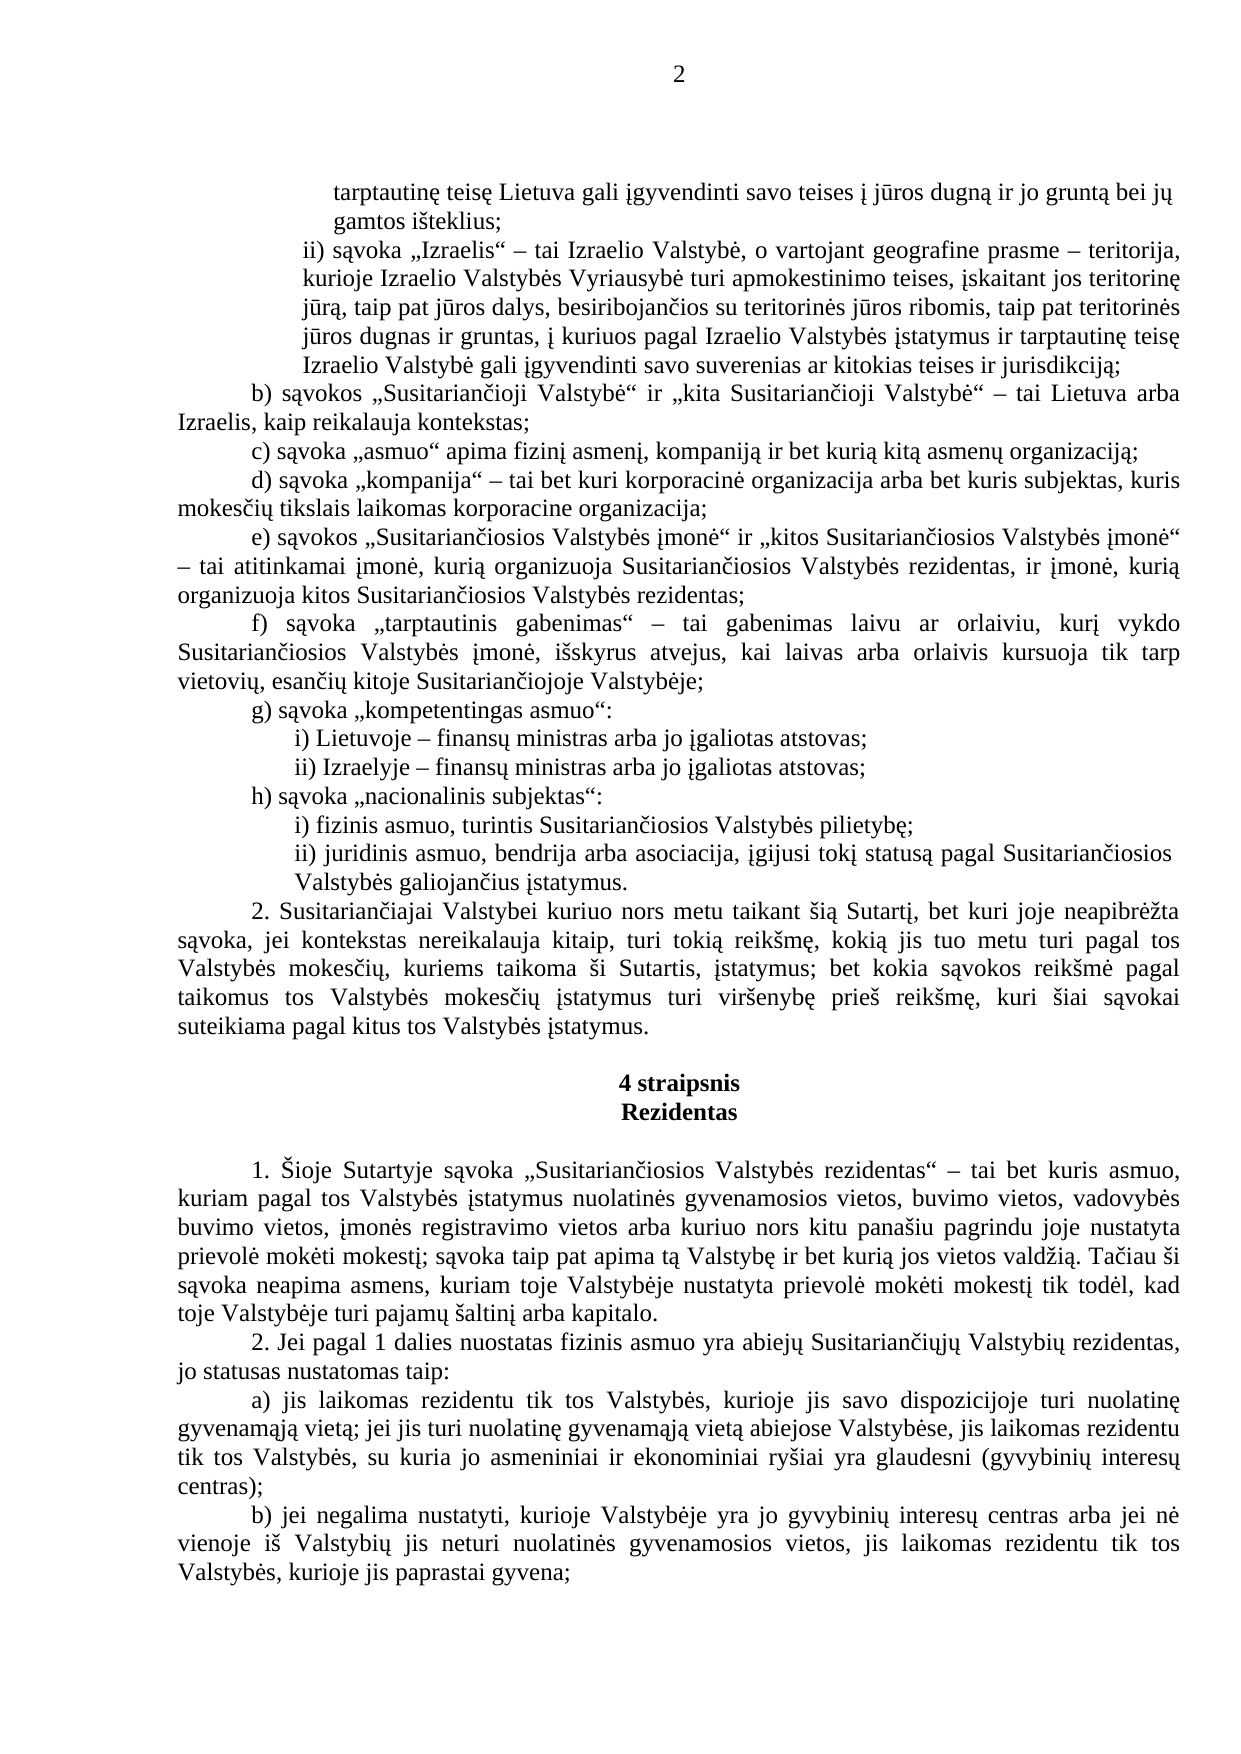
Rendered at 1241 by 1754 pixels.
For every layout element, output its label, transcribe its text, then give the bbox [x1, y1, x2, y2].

text c) sąvoka „asmuo“ apima fizinį asmenį, kompaniją ir bet kurią kitą asmenų organizaciją; [177, 436, 1181, 465]
text 2. Jei pagal 1 dalies nuostatas fizinis asmuo yra abiejų Susitariančiųjų Valstybių rezidentas, jo statusas nustatomas taip: [177, 1327, 1181, 1385]
text 2. Susitariančiajai Valstybei kuriuo nors metu taikant šią Sutartį, bet kuri joje neapibrėžta sąvoka, jei kontekstas nereikalauja kitaip, turi tokią reikšmę, kokią jis tuo metu turi pagal tos Valstybės mokesčių, kuriems taikoma ši Sutartis, įstatymus; bet kokia sąvokos reikšmė pagal taikomus tos Valstybės mokesčių įstatymus turi viršenybę prieš reikšmę, kuri šiai sąvokai suteikiama pagal kitus tos Valstybės įstatymus. [177, 896, 1181, 1040]
text i) fizinis asmuo, turintis Susitariančiosios Valstybės pilietybę; [177, 810, 1181, 838]
text f) sąvoka „tarptautinis gabenimas“ – tai gabenimas laivu ar orlaiviu, kurį vykdo Susitariančiosios Valstybės įmonė, išskyrus atvejus, kai laivas arba orlaivis kursuoja tik tarp vietovių, esančių kitoje Susitariančiojoje Valstybėje; [177, 608, 1181, 695]
text i) Lietuvoje – finansų ministras arba jo įgaliotas atstovas; [177, 723, 1181, 752]
text d) sąvoka „kompanija“ – tai bet kuri korporacinė organizacija arba bet kuris subjektas, kuris mokesčių tikslais laikomas korporacine organizacija; [177, 465, 1181, 522]
text e) sąvokos „Susitariančiosios Valstybės įmonė“ ir „kitos Susitariančiosios Valstybės įmonė“ – tai atitinkamai įmonė, kurią organizuoja Susitariančiosios Valstybės rezidentas, ir įmonė, kurią organizuoja kitos Susitariančiosios Valstybės rezidentas; [177, 522, 1181, 608]
text tarptautinę teisę Lietuva gali įgyvendinti savo teises į jūros dugną ir jo gruntą bei jų gamtos išteklius; [177, 177, 1181, 235]
text a) jis laikomas rezidentu tik tos Valstybės, kurioje jis savo dispozicijoje turi nuolatinę gyvenamąją vietą; jei jis turi nuolatinę gyvenamąją vietą abiejose Valstybėse, jis laikomas rezidentu tik tos Valstybės, su kuria jo asmeniniai ir ekonominiai ryšiai yra glaudesni (gyvybinių interesų centras); [177, 1385, 1181, 1500]
text ii) Izraelyje – finansų ministras arba jo įgaliotas atstovas; [177, 752, 1181, 781]
text ii) juridinis asmuo, bendrija arba asociacija, įgijusi tokį statusą pagal Susitariančiosios Valstybės galiojančius įstatymus. [177, 838, 1181, 896]
text b) sąvokos „Susitariančioji Valstybė“ ir „kita Susitariančioji Valstybė“ – tai Lietuva arba Izraelis, kaip reikalauja kontekstas; [177, 378, 1181, 436]
text Rezidentas [177, 1097, 1181, 1126]
text ii) sąvoka „Izraelis“ – tai Izraelio Valstybė, o vartojant geografine prasme – teritorija, kurioje Izraelio Valstybės Vyriausybė turi apmokestinimo teises, įskaitant jos teritorinę jūrą, taip pat jūros dalys, besiribojančios su teritorinės jūros ribomis, taip pat teritorinės jūros dugnas ir gruntas, į kuriuos pagal Izraelio Valstybės įstatymus ir tarptautinę teisę Izraelio Valstybė gali įgyvendinti savo suverenias ar kitokias teises ir jurisdikciją; [302, 235, 1181, 378]
text 4 straipsnis [177, 1068, 1181, 1097]
text 1. Šioje Sutartyje sąvoka „Susitariančiosios Valstybės rezidentas“ – tai bet kuris asmuo, kuriam pagal tos Valstybės įstatymus nuolatinės gyvenamosios vietos, buvimo vietos, vadovybės buvimo vietos, įmonės registravimo vietos arba kuriuo nors kitu panašiu pagrindu joje nustatyta prievolė mokėti mokestį; sąvoka taip pat apima tą Valstybę ir bet kurią jos vietos valdžią. Tačiau ši sąvoka neapima asmens, kuriam toje Valstybėje nustatyta prievolė mokėti mokestį tik todėl, kad toje Valstybėje turi pajamų šaltinį arba kapitalo. [177, 1155, 1181, 1327]
text h) sąvoka „nacionalinis subjektas“: [177, 781, 1181, 810]
text g) sąvoka „kompetentingas asmuo“: [177, 695, 1181, 723]
text b) jei negalima nustatyti, kurioje Valstybėje yra jo gyvybinių interesų centras arba jei nė vienoje iš Valstybių jis neturi nuolatinės gyvenamosios vietos, jis laikomas rezidentu tik tos Valstybės, kurioje jis paprastai gyvena; [177, 1500, 1181, 1586]
